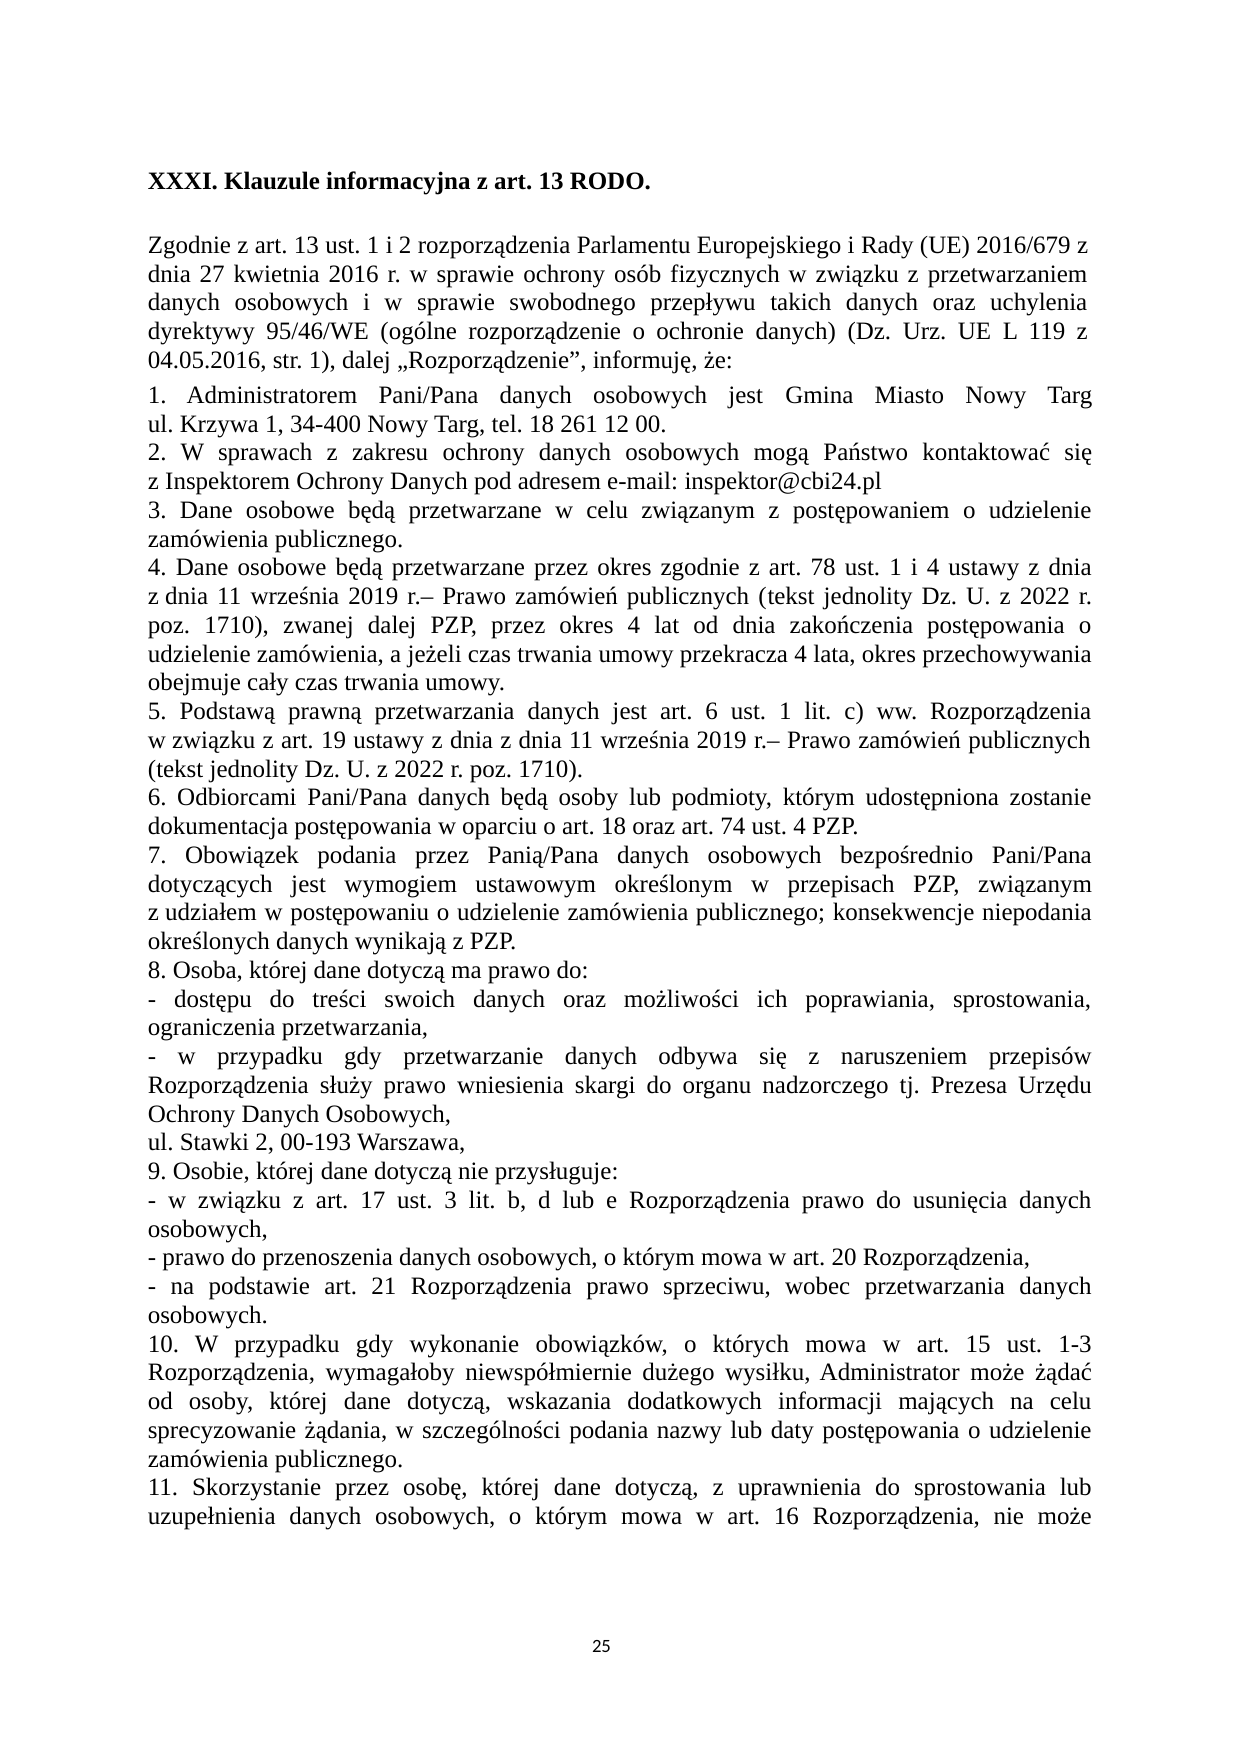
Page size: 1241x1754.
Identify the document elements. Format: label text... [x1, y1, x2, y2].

text XXXI. Klauzule informacyjna z art. 13 RODO. [148, 166, 1093, 195]
text 10. W przypadku gdy wykonanie obowiązków, o których mowa w art. 15 ust. 1-3 Rozporządzenia, wymagałoby niewspółmiernie dużego wysiłku, Administrator może żądać od osoby, której dane dotyczą, wskazania dodatkowych informacji mających na celu sprecyzowanie żądania, w szczególności podania nazwy lub daty postępowania o udzielenie zamówienia publicznego. [148, 1329, 1093, 1472]
text - na podstawie art. 21 Rozporządzenia prawo sprzeciwu, wobec przetwarzania danych osobowych. [148, 1271, 1093, 1329]
text 11. Skorzystanie przez osobę, której dane dotyczą, z uprawnienia do sprostowania lub uzupełnienia danych osobowych, o którym mowa w art. 16 Rozporządzenia, nie może [148, 1472, 1093, 1530]
text 7. Obowiązek podania przez Panią/Pana danych osobowych bezpośrednio Pani/Pana dotyczących jest wymogiem ustawowym określonym w przepisach PZP, związanym z udziałem w postępowaniu o udzielenie zamówienia publicznego; konsekwencje niepodania określonych danych wynikają z PZP. [148, 840, 1093, 955]
text - w związku z art. 17 ust. 3 lit. b, d lub e Rozporządzenia prawo do usunięcia danych osobowych, [148, 1185, 1093, 1242]
text Zgodnie z art. 13 ust. 1 i 2 rozporządzenia Parlamentu Europejskiego i Rady (UE) 2016/679 z dnia 27 kwietnia 2016 r. w sprawie ochrony osób fizycznych w związku z przetwarzaniem danych osobowych i w sprawie swobodnego przepływu takich danych oraz uchylenia dyrektywy 95/46/WE (ogólne rozporządzenie o ochronie danych) (Dz. Urz. UE L 119 z 04.05.2016, str. 1), dalej „Rozporządzenie”, informuję, że: [148, 230, 1088, 374]
text 6. Odbiorcami Pani/Pana danych będą osoby lub podmioty, którym udostępniona zostanie dokumentacja postępowania w oparciu o art. 18 oraz art. 74 ust. 4 PZP. [148, 782, 1093, 840]
text 4. Dane osobowe będą przetwarzane przez okres zgodnie z art. 78 ust. 1 i 4 ustawy z dnia z dnia 11 września 2019 r.– Prawo zamówień publicznych (tekst jednolity Dz. U. z 2022 r. poz. 1710), zwanej dalej PZP, przez okres 4 lat od dnia zakończenia postępowania o udzielenie zamówienia, a jeżeli czas trwania umowy przekracza 4 lata, okres przechowywania obejmuje cały czas trwania umowy. [148, 552, 1093, 696]
text 1. Administratorem Pani/Pana danych osobowych jest Gmina Miasto Nowy Targ ul. Krzywa 1, 34-400 Nowy Targ, tel. 18 261 12 00. [148, 380, 1093, 437]
text 5. Podstawą prawną przetwarzania danych jest art. 6 ust. 1 lit. c) ww. Rozporządzenia w związku z art. 19 ustawy z dnia z dnia 11 września 2019 r.– Prawo zamówień publicznych (tekst jednolity Dz. U. z 2022 r. poz. 1710). [148, 696, 1093, 782]
text 8. Osoba, której dane dotyczą ma prawo do: [148, 955, 1093, 984]
text 9. Osobie, której dane dotyczą nie przysługuje: [148, 1156, 1093, 1185]
text 3. Dane osobowe będą przetwarzane w celu związanym z postępowaniem o udzielenie zamówienia publicznego. [148, 495, 1093, 552]
text - dostępu do treści swoich danych oraz możliwości ich poprawiania, sprostowania, ograniczenia przetwarzania, [148, 984, 1093, 1041]
text 2. W sprawach z zakresu ochrony danych osobowych mogą Państwo kontaktować się z Inspektorem Ochrony Danych pod adresem e-mail: inspektor@cbi24.pl [148, 437, 1093, 495]
text - prawo do przenoszenia danych osobowych, o którym mowa w art. 20 Rozporządzenia, [148, 1242, 1093, 1271]
text - w przypadku gdy przetwarzanie danych odbywa się z naruszeniem przepisów Rozporządzenia służy prawo wniesienia skargi do organu nadzorczego tj. Prezesa Urzędu Ochrony Danych Osobowych, [148, 1041, 1093, 1127]
text ul. Stawki 2, 00-193 Warszawa, [148, 1127, 1093, 1156]
